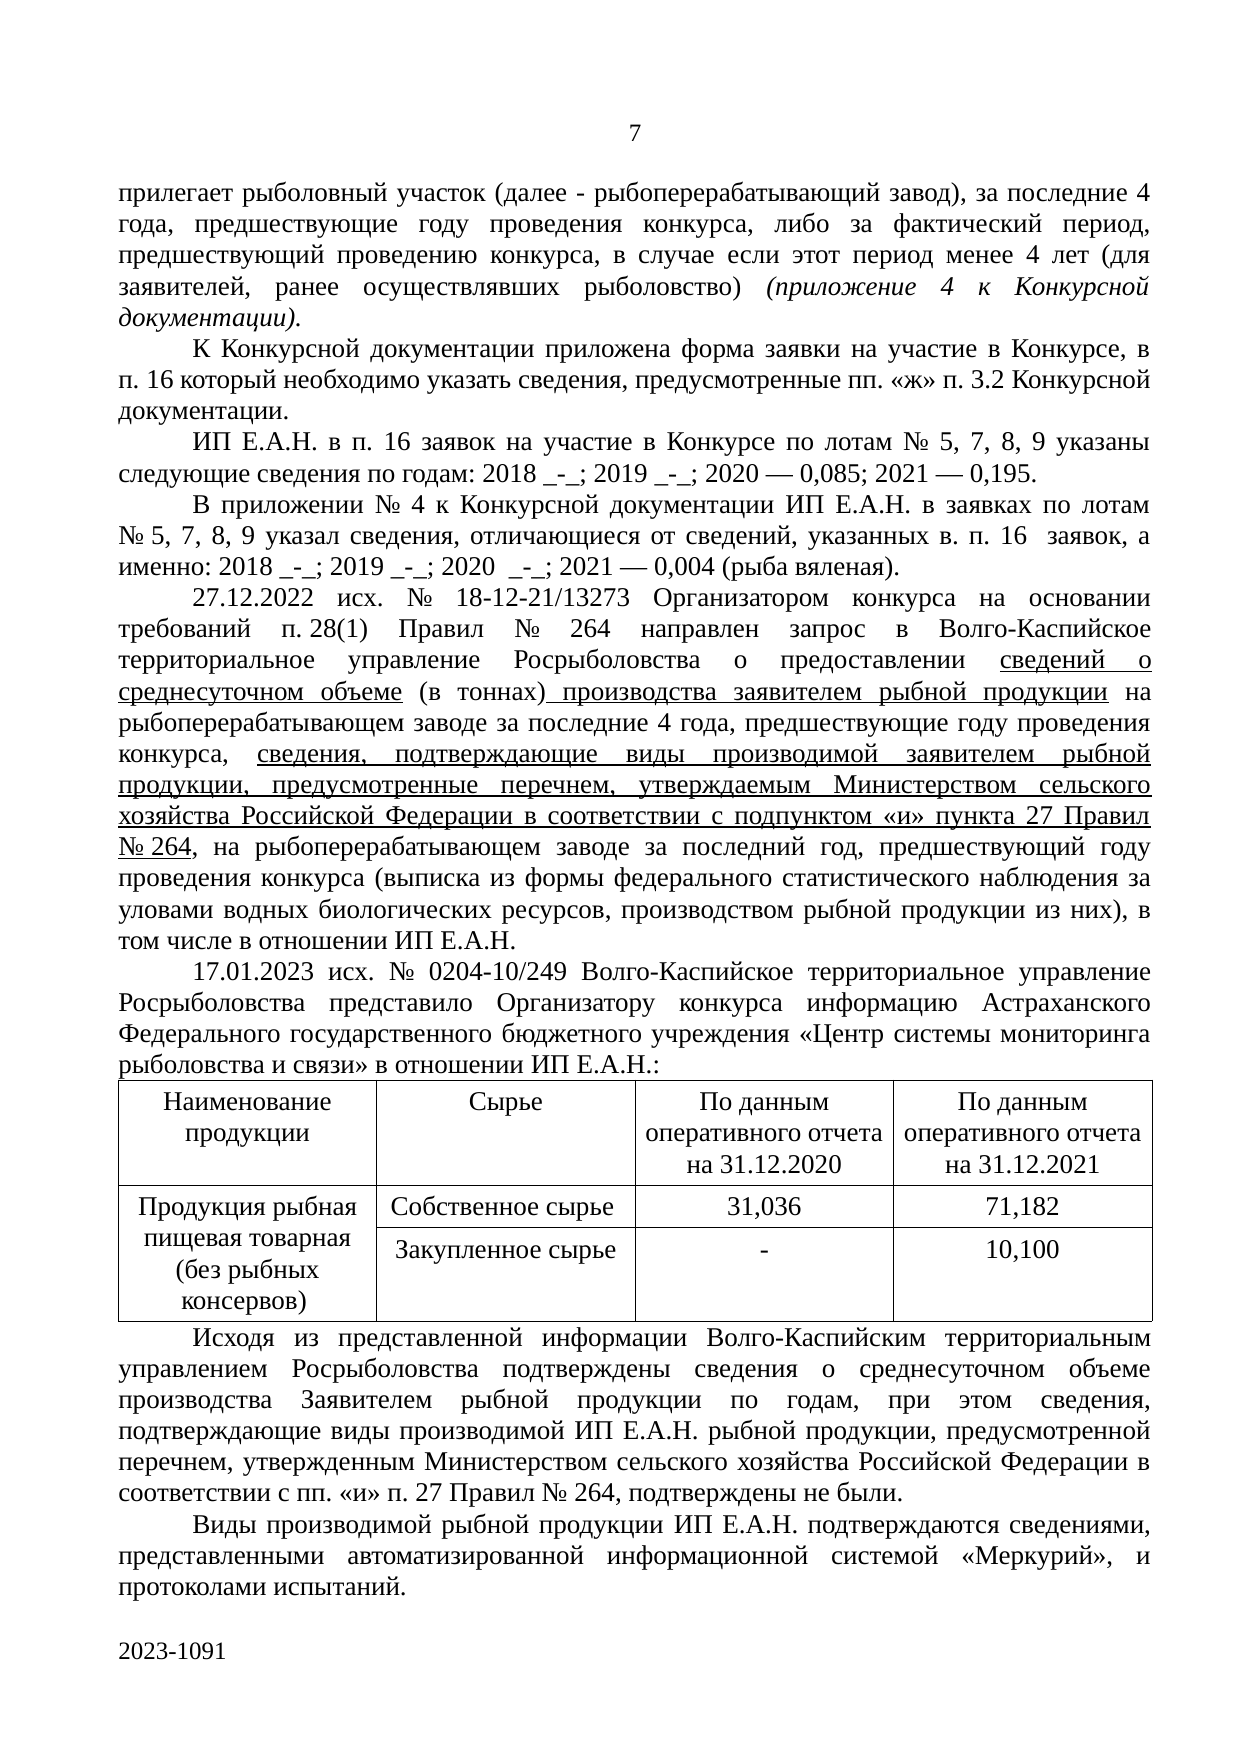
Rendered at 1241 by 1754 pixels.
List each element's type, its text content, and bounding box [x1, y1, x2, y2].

table_cell 31,036 [636, 1186, 893, 1227]
text 27.12.2022 исх. № 18-12-21/13273 Организатором конкурса на основании требований п. 28(1) Правил № 264 направлен запрос в Волго-Каспийское территориальное управление Росрыболовства о предоставлении сведений о среднесуточном объеме (в тоннах) производства заявителем рыбной продукции на рыбоперерабатывающем заводе за последние 4 года, предшествующие году проведения конкурса, сведения, подтверждающие виды производимой заявителем рыбной продукции, предусмотренные перечнем, утверждаемым Министерством сельского [118, 581, 1152, 795]
table_header Наименование продукции [119, 1081, 376, 1184]
text Виды производимой рыбной продукции ИП Е.А.Н. подтверждаются сведениями, представленными автоматизированной информационной системой «Меркурий», и протоколами испытаний. [118, 1508, 1152, 1601]
table_cell Продукция рыбная пищевая товарная (без рыбных консервов) [119, 1186, 376, 1321]
table_cell 71,182 [894, 1186, 1152, 1227]
table_header Сырье [377, 1081, 635, 1184]
text К Конкурсной документации приложена форма заявки на участие в Конкурсе, в п. 16 который необходимо указать сведения, предусмотренные пп. «ж» п. 3.2 Конкурсной документации. [118, 332, 1152, 426]
table_cell 10,100 [894, 1228, 1152, 1321]
text ИП Е.А.Н. в п. 16 заявок на участие в Конкурсе по лотам № 5, 7, 8, 9 указаны следующие сведения по годам: 2018 _-_; 2019 _-_; 2020 — 0,085; 2021 — 0,195. [118, 426, 1152, 488]
table_cell Закупленное сырье [377, 1228, 635, 1321]
text 17.01.2023 исх. № 0204-10/249 Волго-Каспийское территориальное управление Росрыболовства представило Организатору конкурса информацию Астраханского Федерального государственного бюджетного учреждения «Центр системы мониторинга рыболовства и связи» в отношении ИП Е.А.Н.: [118, 955, 1152, 1079]
table_header По данным оперативного отчета на 31.12.2020 [636, 1081, 893, 1184]
table_header По данным оперативного отчета на 31.12.2021 [894, 1081, 1152, 1184]
table_cell Собственное сырье [377, 1186, 635, 1227]
text хозяйства Российской Федерации в соответствии с подпунктом «и» пункта 27 Правил № 264, на рыбоперерабатывающем заводе за последний год, предшествующий году проведения конкурса (выписка из формы федерального статистического наблюдения за уловами водных биологических ресурсов, производством рыбной продукции из них), в том числе в отношении ИП Е.А.Н. [118, 797, 1152, 955]
table_cell - [636, 1228, 893, 1321]
text прилегает рыболовный участок (далее - рыбоперерабатывающий завод), за последние 4 года, предшествующие году проведения конкурса, либо за фактический период, предшествующий проведению конкурса, в случае если этот период менее 4 лет (для заявителей, ранее осуществлявших рыболовство) (приложение 4 к Конкурсной документации). [118, 176, 1152, 332]
text В приложении № 4 к Конкурсной документации ИП Е.А.Н. в заявках по лотам № 5, 7, 8, 9 указал сведения, отличающиеся от сведений, указанных в. п. 16 заявок, а именно: 2018 _-_; 2019 _-_; 2020 _-_; 2021 — 0,004 (рыба вяленая). [118, 488, 1152, 581]
text Исходя из представленной информации Волго-Каспийским территориальным управлением Росрыболовства подтверждены сведения о среднесуточном объеме производства Заявителем рыбной продукции по годам, при этом сведения, подтверждающие виды производимой ИП Е.А.Н. рыбной продукции, предусмотренной перечнем, утвержденным Министерством сельского хозяйства Российской Федерации в соответствии с пп. «и» п. 27 Правил № 264, подтверждены не были. [118, 1322, 1152, 1508]
